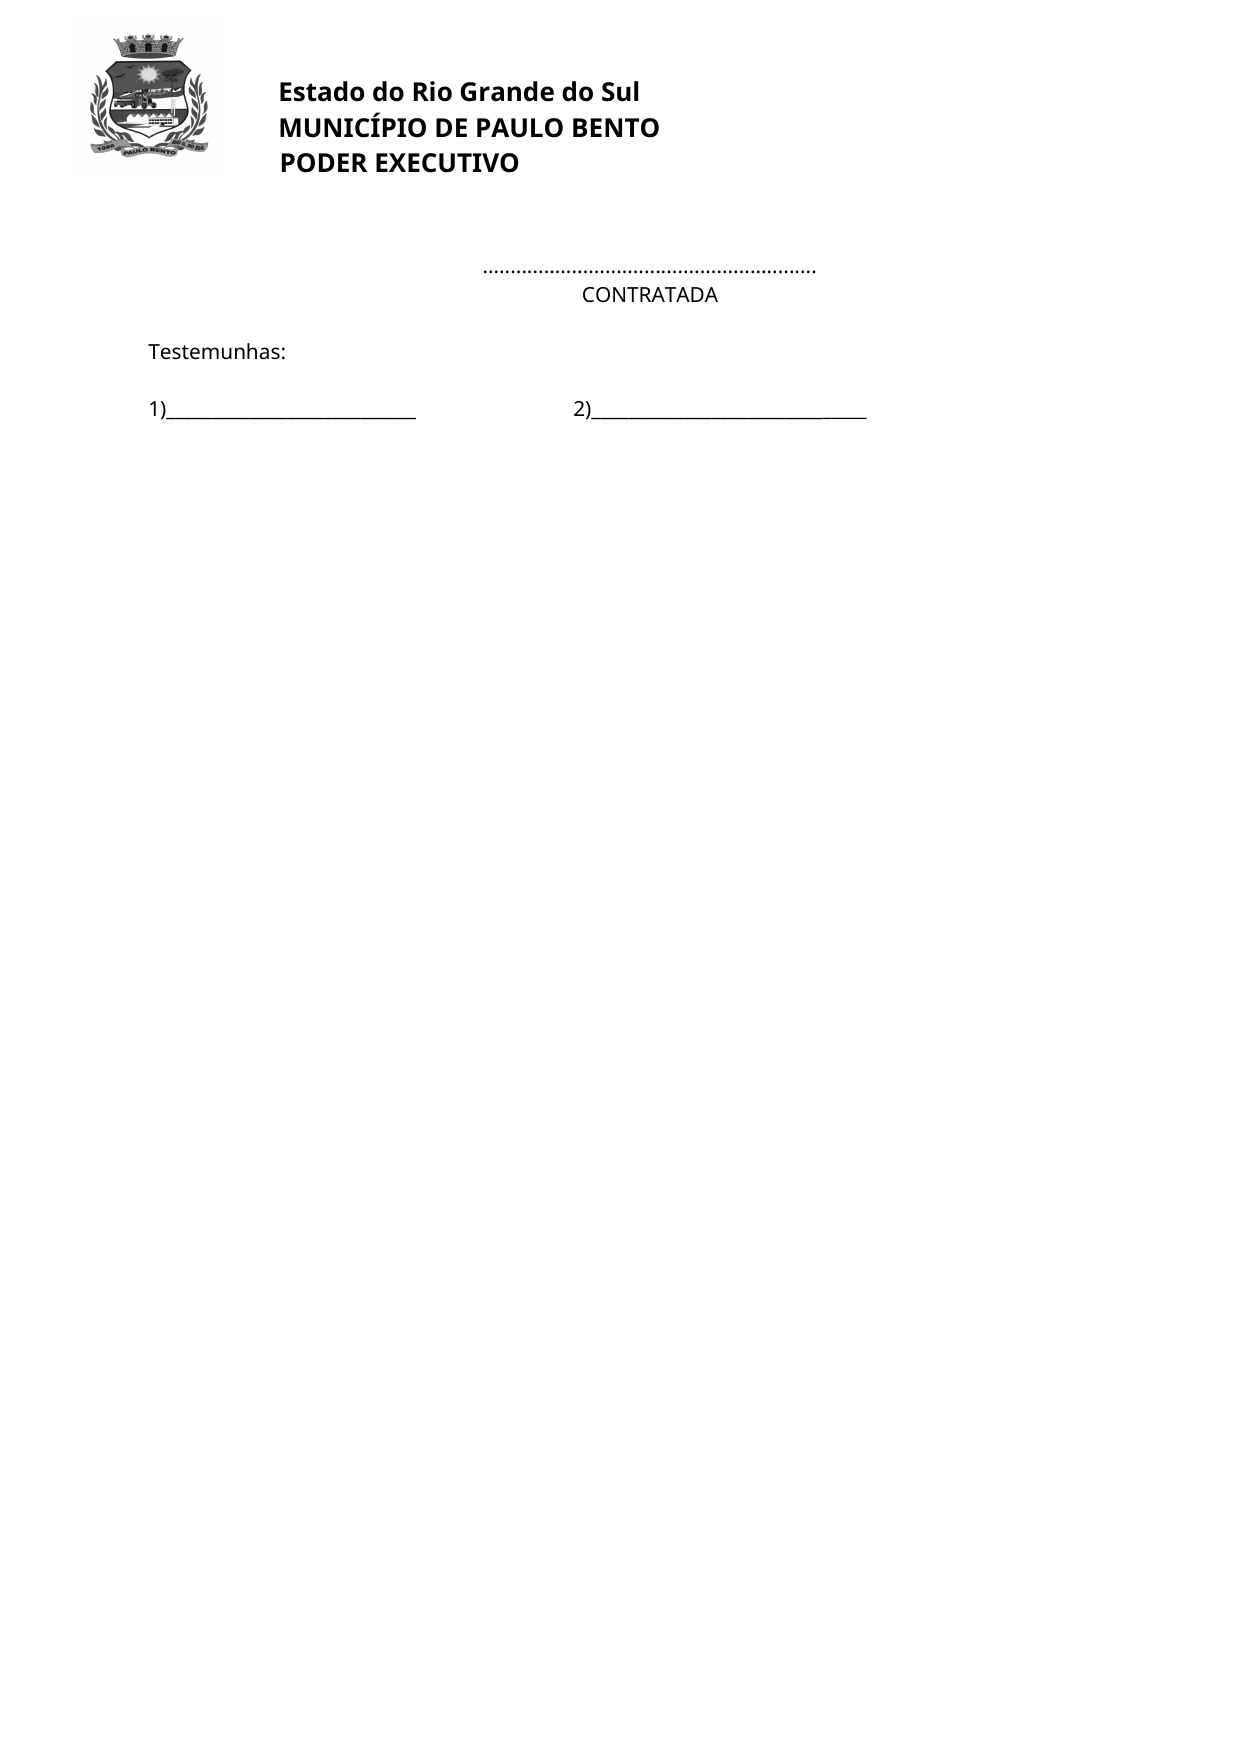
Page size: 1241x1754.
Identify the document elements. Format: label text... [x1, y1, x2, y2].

text 1)___________________________ 2)______________________________ [148, 394, 1152, 422]
text CONTRATADA [148, 280, 1152, 308]
text ............................................................ [148, 251, 1152, 280]
text Testemunhas: [148, 337, 1152, 365]
